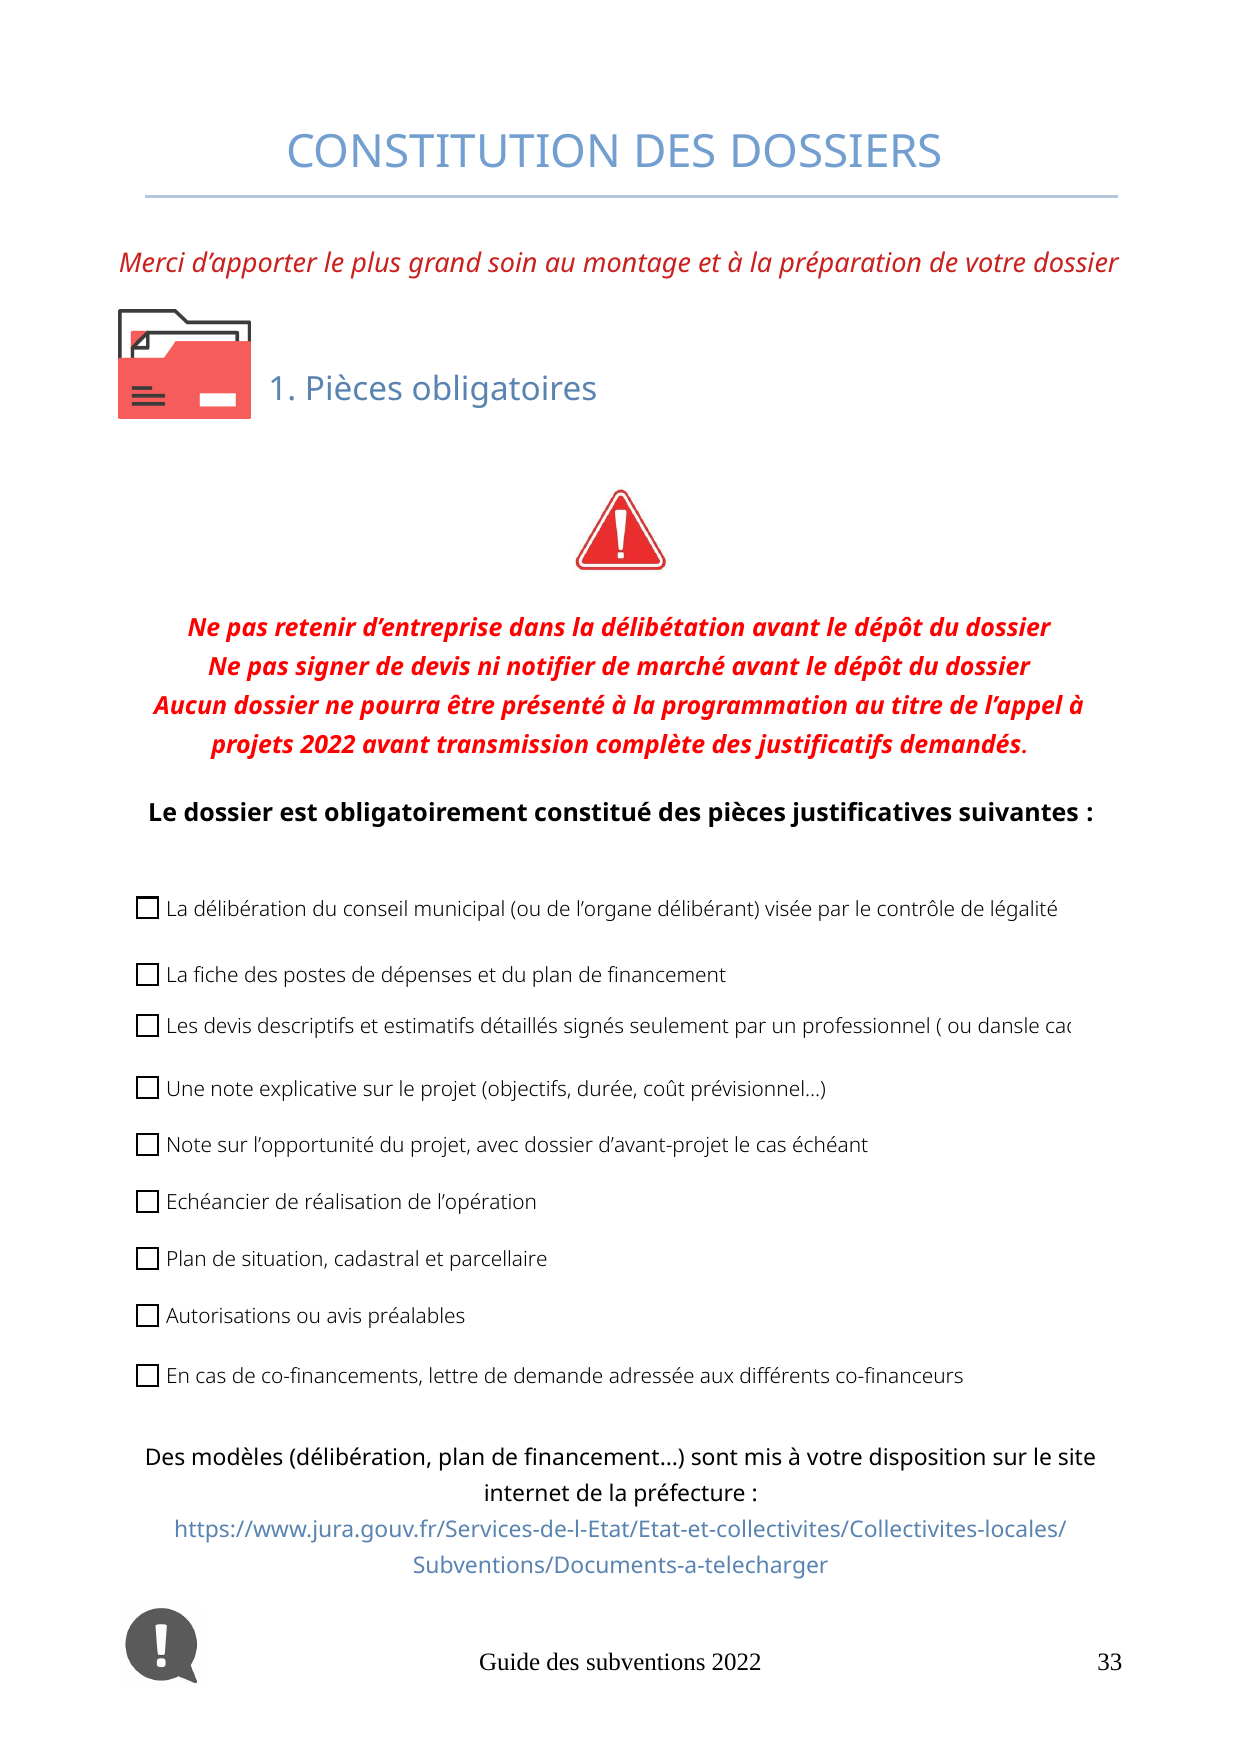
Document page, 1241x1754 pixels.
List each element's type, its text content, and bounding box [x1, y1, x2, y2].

text CONSTITUTION DES DOSSIERS [118, 118, 1123, 181]
text https://www.jura.gouv.fr/Services-de-l-Etat/Etat-et-collectivites/Collectivites-locales/Subventions/Documents-a-telecharger [118, 1513, 1123, 1580]
text Merci d’apporter le plus grand soin au montage et à la préparation de votre dossier [118, 243, 1123, 280]
text Ne pas retenir d’entreprise dans la délibétation avant le dépôt du dossier [118, 610, 1123, 644]
list Aucun dossier ne pourra être présenté à la programmation au titre de l’appel à projets 2022 avant transmission complète des justificatifs demandés. [118, 688, 1123, 761]
text Ne pas signer de devis ni notifier de marché avant le dépôt du dossier [118, 649, 1123, 683]
text Des modèles (délibération, plan de financement…) sont mis à votre disposition sur le site internet de la préfecture : [118, 1441, 1123, 1508]
picture [118, 309, 251, 419]
text Le dossier est obligatoirement constitué des pièces justificatives suivantes : [118, 795, 1123, 829]
text 1. Pièces obligatoires [251, 365, 1123, 411]
picture [564, 473, 677, 586]
